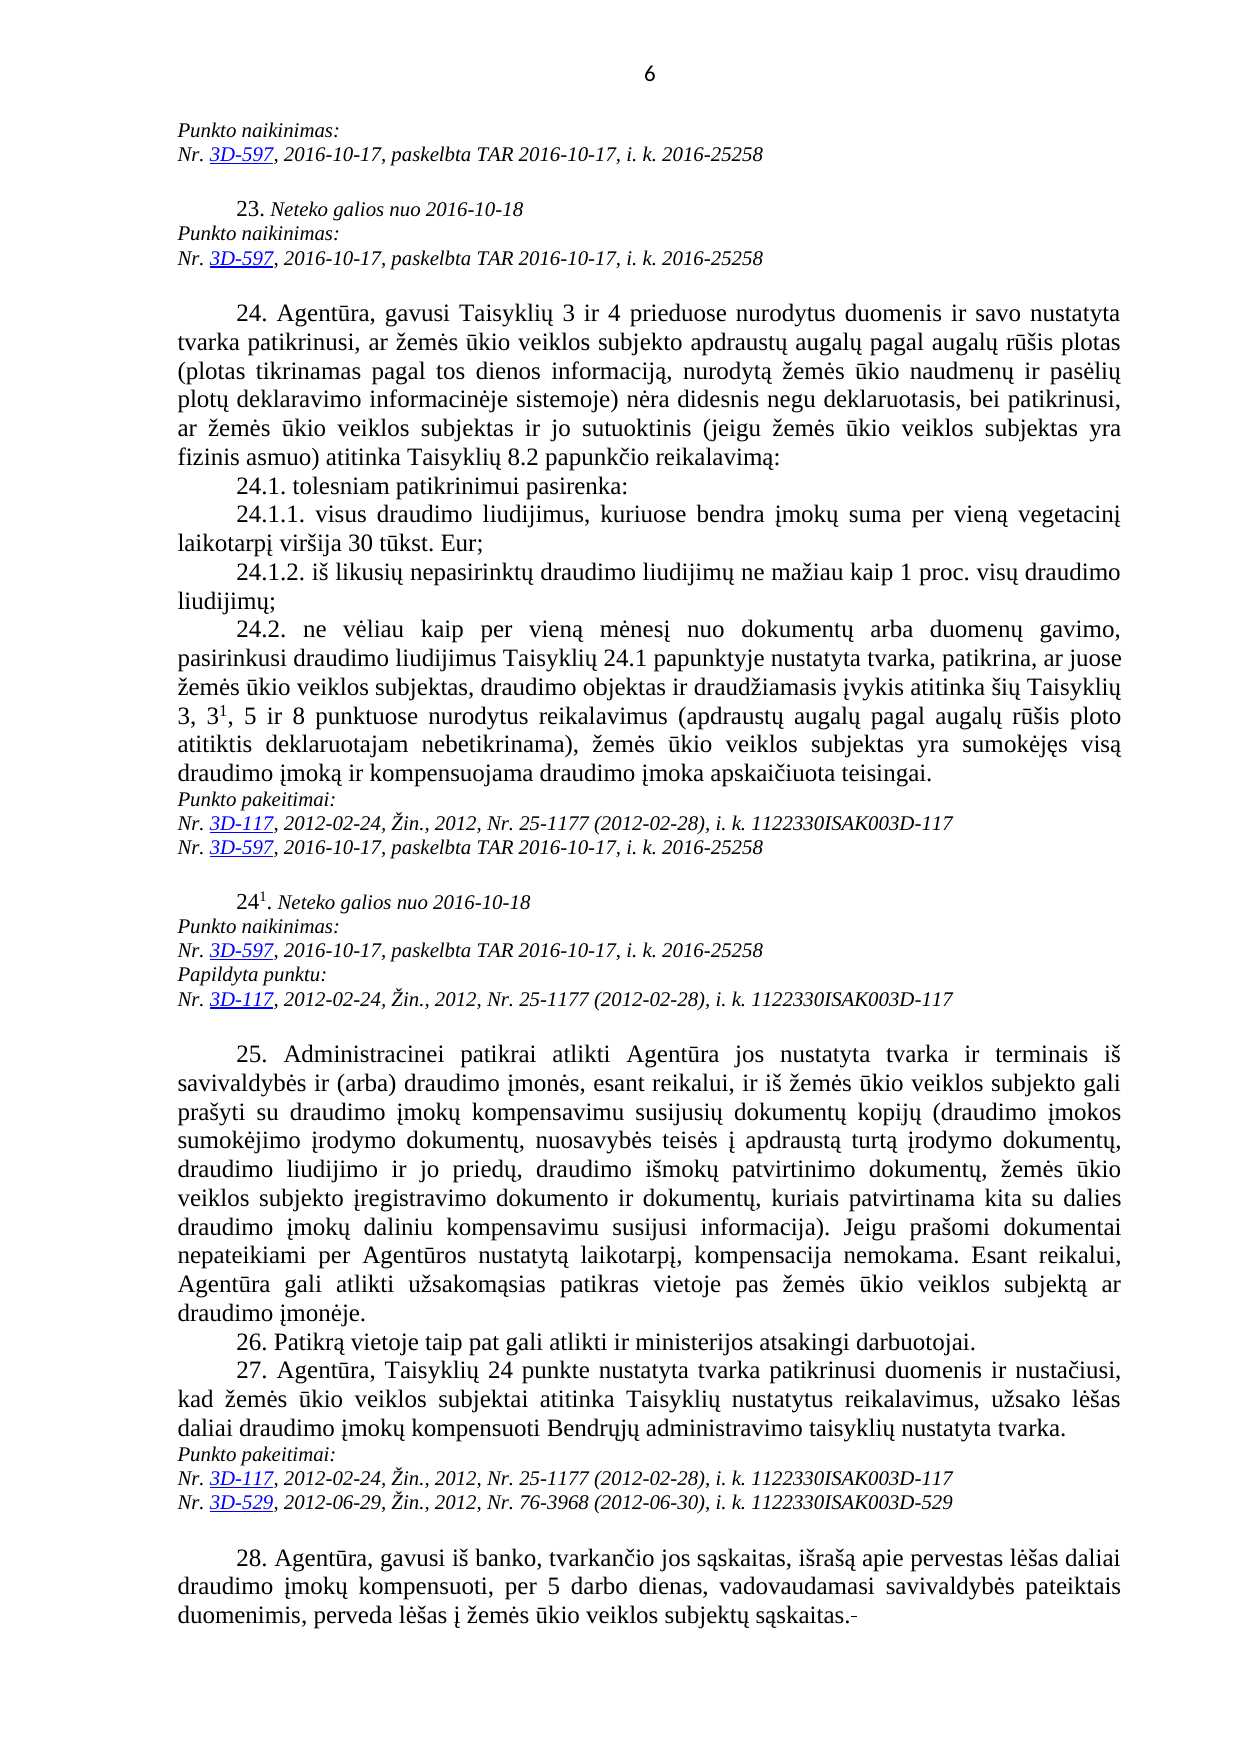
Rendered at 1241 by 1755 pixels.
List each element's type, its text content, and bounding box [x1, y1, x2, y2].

text Nr. 3D-597, 2016-10-17, paskelbta TAR 2016-10-17, i. k. 2016-25258 [177, 245, 1122, 269]
text 24.1.2. iš likusių nepasirinktų draudimo liudijimų ne mažiau kaip 1 proc. visų draudimo liudijimų; [177, 557, 1122, 614]
text Punkto naikinimas: [177, 118, 1122, 142]
text 26. Patikrą vietoje taip pat gali atlikti ir ministerijos atsakingi darbuotojai. [177, 1327, 1122, 1356]
text Nr. 3D-597, 2016-10-17, paskelbta TAR 2016-10-17, i. k. 2016-25258 [177, 142, 1122, 166]
text 24.2. ne vėliau kaip per vieną mėnesį nuo dokumentų arba duomenų gavimo, pasirinkusi draudimo liudijimus Taisyklių 24.1 papunktyje nustatyta tvarka, patikrina, ar juose žemės ūkio veiklos subjektas, draudimo objektas ir draudžiamasis įvykis atitinka šių Taisyklių 3, 31, 5 ir 8 punktuose nurodytus reikalavimus (apdraustų augalų pagal augalų rūšis ploto atitiktis deklaruotajam nebetikrinama), žemės ūkio veiklos subjektas yra sumokėjęs visą draudimo įmoką ir kompensuojama draudimo įmoka apskaičiuota teisingai. [177, 614, 1122, 787]
text Nr. 3D-597, 2016-10-17, paskelbta TAR 2016-10-17, i. k. 2016-25258 [177, 938, 1122, 962]
text Nr. 3D-117, 2012-02-24, Žin., 2012, Nr. 25-1177 (2012-02-28), i. k. 1122330ISAK003D-117 [177, 986, 1122, 1011]
text 28. Agentūra, gavusi iš banko, tvarkančio jos sąskaitas, išrašą apie pervestas lėšas daliai draudimo įmokų kompensuoti, per 5 darbo dienas, vadovaudamasi savivaldybės pateiktais duomenimis, perveda lėšas į žemės ūkio veiklos subjektų sąskaitas. [177, 1543, 1122, 1629]
text 24.1. tolesniam patikrinimui pasirenka: [177, 471, 1122, 499]
text Nr. 3D-117, 2012-02-24, Žin., 2012, Nr. 25-1177 (2012-02-28), i. k. 1122330ISAK003D-117 [177, 1466, 1122, 1490]
text Nr. 3D-529, 2012-06-29, Žin., 2012, Nr. 76-3968 (2012-06-30), i. k. 1122330ISAK003D-529 [177, 1490, 1122, 1514]
text Papildyta punktu: [177, 962, 1122, 986]
text 241. Neteko galios nuo 2016-10-18 [177, 888, 1122, 914]
text 24.1.1. visus draudimo liudijimus, kuriuose bendra įmokų suma per vieną vegetacinį laikotarpį viršija 30 tūkst. Eur; [177, 499, 1122, 557]
text Punkto pakeitimai: [177, 787, 1122, 811]
text Nr. 3D-117, 2012-02-24, Žin., 2012, Nr. 25-1177 (2012-02-28), i. k. 1122330ISAK003D-117 [177, 811, 1122, 835]
text 27. Agentūra, Taisyklių 24 punkte nustatyta tvarka patikrinusi duomenis ir nustačiusi, kad žemės ūkio veiklos subjektai atitinka Taisyklių nustatytus reikalavimus, užsako lėšas daliai draudimo įmokų kompensuoti Bendrųjų administravimo taisyklių nustatyta tvarka. [177, 1356, 1122, 1442]
text 25. Administracinei patikrai atlikti Agentūra jos nustatyta tvarka ir terminais iš savivaldybės ir (arba) draudimo įmonės, esant reikalui, ir iš žemės ūkio veiklos subjekto gali prašyti su draudimo įmokų kompensavimu susijusių dokumentų kopijų (draudimo įmokos sumokėjimo įrodymo dokumentų, nuosavybės teisės į apdraustą turtą įrodymo dokumentų, draudimo liudijimo ir jo priedų, draudimo išmokų patvirtinimo dokumentų, žemės ūkio veiklos subjekto įregistravimo dokumento ir dokumentų, kuriais patvirtinama kita su dalies draudimo įmokų daliniu kompensavimu susijusi informacija). Jeigu prašomi dokumentai nepateikiami per Agentūros nustatytą laikotarpį, kompensacija nemokama. Esant reikalui, Agentūra gali atlikti užsakomąsias patikras vietoje pas žemės ūkio veiklos subjektą ar draudimo įmonėje. [177, 1039, 1122, 1327]
text Punkto pakeitimai: [177, 1442, 1122, 1466]
text Nr. 3D-597, 2016-10-17, paskelbta TAR 2016-10-17, i. k. 2016-25258 [177, 835, 1122, 859]
text 24. Agentūra, gavusi Taisyklių 3 ir 4 prieduose nurodytus duomenis ir savo nustatyta tvarka patikrinusi, ar žemės ūkio veiklos subjekto apdraustų augalų pagal augalų rūšis plotas (plotas tikrinamas pagal tos dienos informaciją, nurodytą žemės ūkio naudmenų ir pasėlių plotų deklaravimo informacinėje sistemoje) nėra didesnis negu deklaruotasis, bei patikrinusi, ar žemės ūkio veiklos subjektas ir jo sutuoktinis (jeigu žemės ūkio veiklos subjektas yra fizinis asmuo) atitinka Taisyklių 8.2 papunkčio reikalavimą: [177, 298, 1122, 471]
text 23. Neteko galios nuo 2016-10-18 [177, 195, 1122, 221]
text Punkto naikinimas: [177, 914, 1122, 938]
text Punkto naikinimas: [177, 221, 1122, 245]
